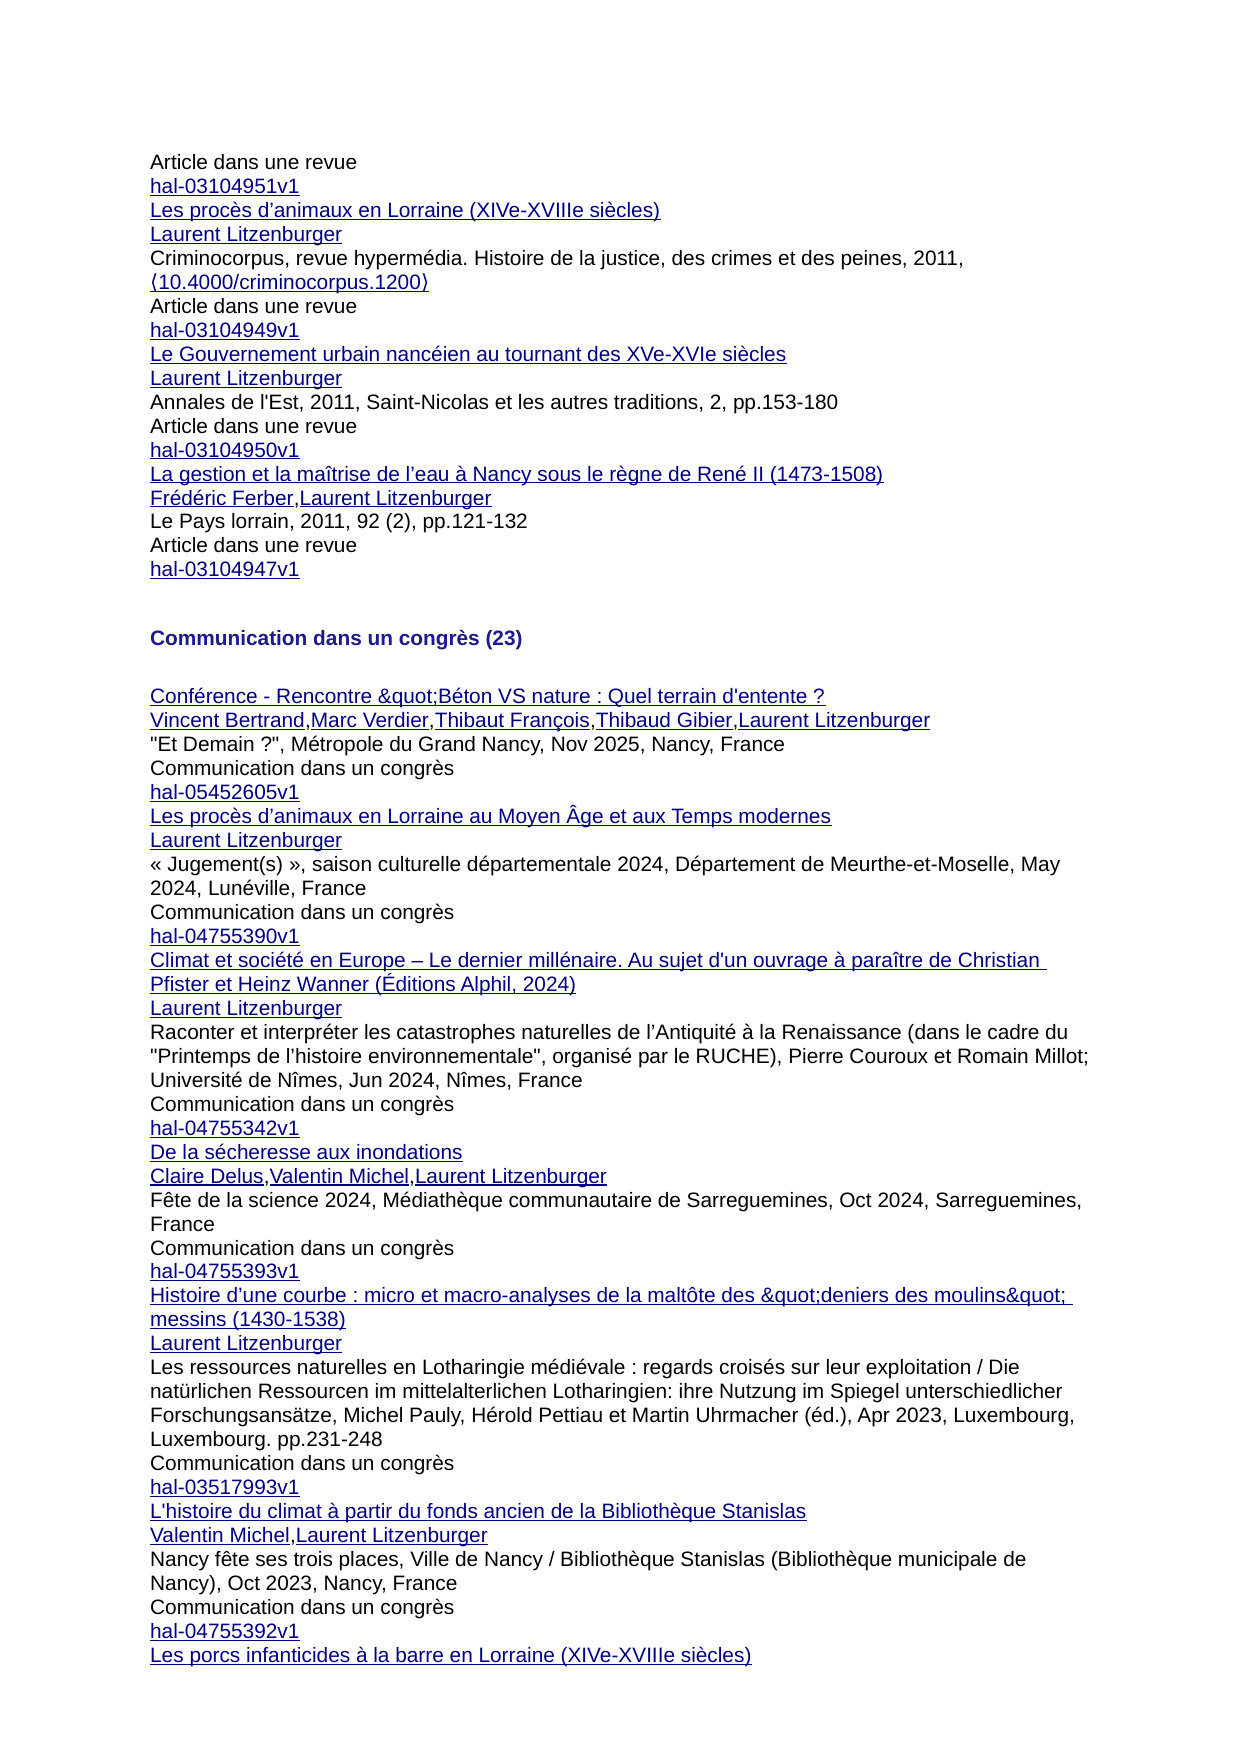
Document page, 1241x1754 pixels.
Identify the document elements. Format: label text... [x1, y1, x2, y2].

table_cell La gestion et la maîtrise de l’eau à Nancy sous le règne de René II (1473-1508) Frédéric Ferber,Laurent Litzenburger Le Pays lorrain, 2011, 92 (2), pp.121-132 Article dans une revue hal-03104947v1 [150, 461, 1090, 581]
subtitle Communication dans un congrès (23) [150, 626, 1090, 650]
table_cell Les procès d’animaux en Lorraine au Moyen Âge et aux Temps modernes Laurent Litzenburger « Jugement(s) », saison culturelle départementale 2024, Département de Meurthe-et-Moselle, May 2024, Lunéville, France Communication dans un congrès hal-04755390v1 [150, 804, 1090, 948]
table_cell Le Gouvernement urbain nancéien au tournant des XVe-XVIe siècles Laurent Litzenburger Annales de l'Est, 2011, Saint-Nicolas et les autres traditions, 2, pp.153-180 Article dans une revue hal-03104950v1 [150, 342, 1090, 461]
table_header Conférence - Rencontre &quot;Béton VS nature : Quel terrain d'entente ? Vincent Bertrand,Marc Verdier,Thibaut François,Thibaud Gibier,Laurent Litzenburger "Et Demain ?", Métropole du Grand Nancy, Nov 2025, Nancy, France Communication dans un congrès hal-05452605v1 [150, 684, 1090, 804]
table_cell Article dans une revue hal-03104951v1 [150, 150, 1090, 198]
table_cell Les porcs infanticides à la barre en Lorraine (XIVe-XVIIIe siècles) [150, 1643, 1090, 1667]
table_cell Histoire d’une courbe : micro et macro-analyses de la maltôte des &quot;deniers des moulins&quot; messins (1430-1538) Laurent Litzenburger Les ressources naturelles en Lotharingie médiévale : regards croisés sur leur exploitation / Die natürlichen Ressourcen im mittelalterlichen Lotharingien: ihre Nutzung im Spiegel unterschiedlicher Forschungsansätze, Michel Pauly, Hérold Pettiau et Martin Uhrmacher (éd.), Apr 2023, Luxembourg, Luxembourg. pp.231-248 Communication dans un congrès hal-03517993v1 [150, 1283, 1090, 1499]
table_cell Climat et société en Europe – Le dernier millénaire. Au sujet d'un ouvrage à paraître de Christian Pfister et Heinz Wanner (Éditions Alphil, 2024) Laurent Litzenburger Raconter et interpréter les catastrophes naturelles de l’Antiquité à la Renaissance (dans le cadre du "Printemps de l’histoire environnementale", organisé par le RUCHE), Pierre Couroux et Romain Millot; Université de Nîmes, Jun 2024, Nîmes, France Communication dans un congrès hal-04755342v1 [150, 948, 1090, 1139]
table_cell Les procès d’animaux en Lorraine (XIVe-XVIIIe siècles) Laurent Litzenburger Criminocorpus, revue hypermédia. Histoire de la justice, des crimes et des peines, 2011, ⟨10.4000/criminocorpus.1200⟩ Article dans une revue hal-03104949v1 [150, 198, 1090, 342]
table_cell De la sécheresse aux inondations Claire Delus,Valentin Michel,Laurent Litzenburger Fête de la science 2024, Médiathèque communautaire de Sarreguemines, Oct 2024, Sarreguemines, France Communication dans un congrès hal-04755393v1 [150, 1140, 1090, 1283]
table_cell L'histoire du climat à partir du fonds ancien de la Bibliothèque Stanislas Valentin Michel,Laurent Litzenburger Nancy fête ses trois places, Ville de Nancy / Bibliothèque Stanislas (Bibliothèque municipale de Nancy), Oct 2023, Nancy, France Communication dans un congrès hal-04755392v1 [150, 1499, 1090, 1643]
